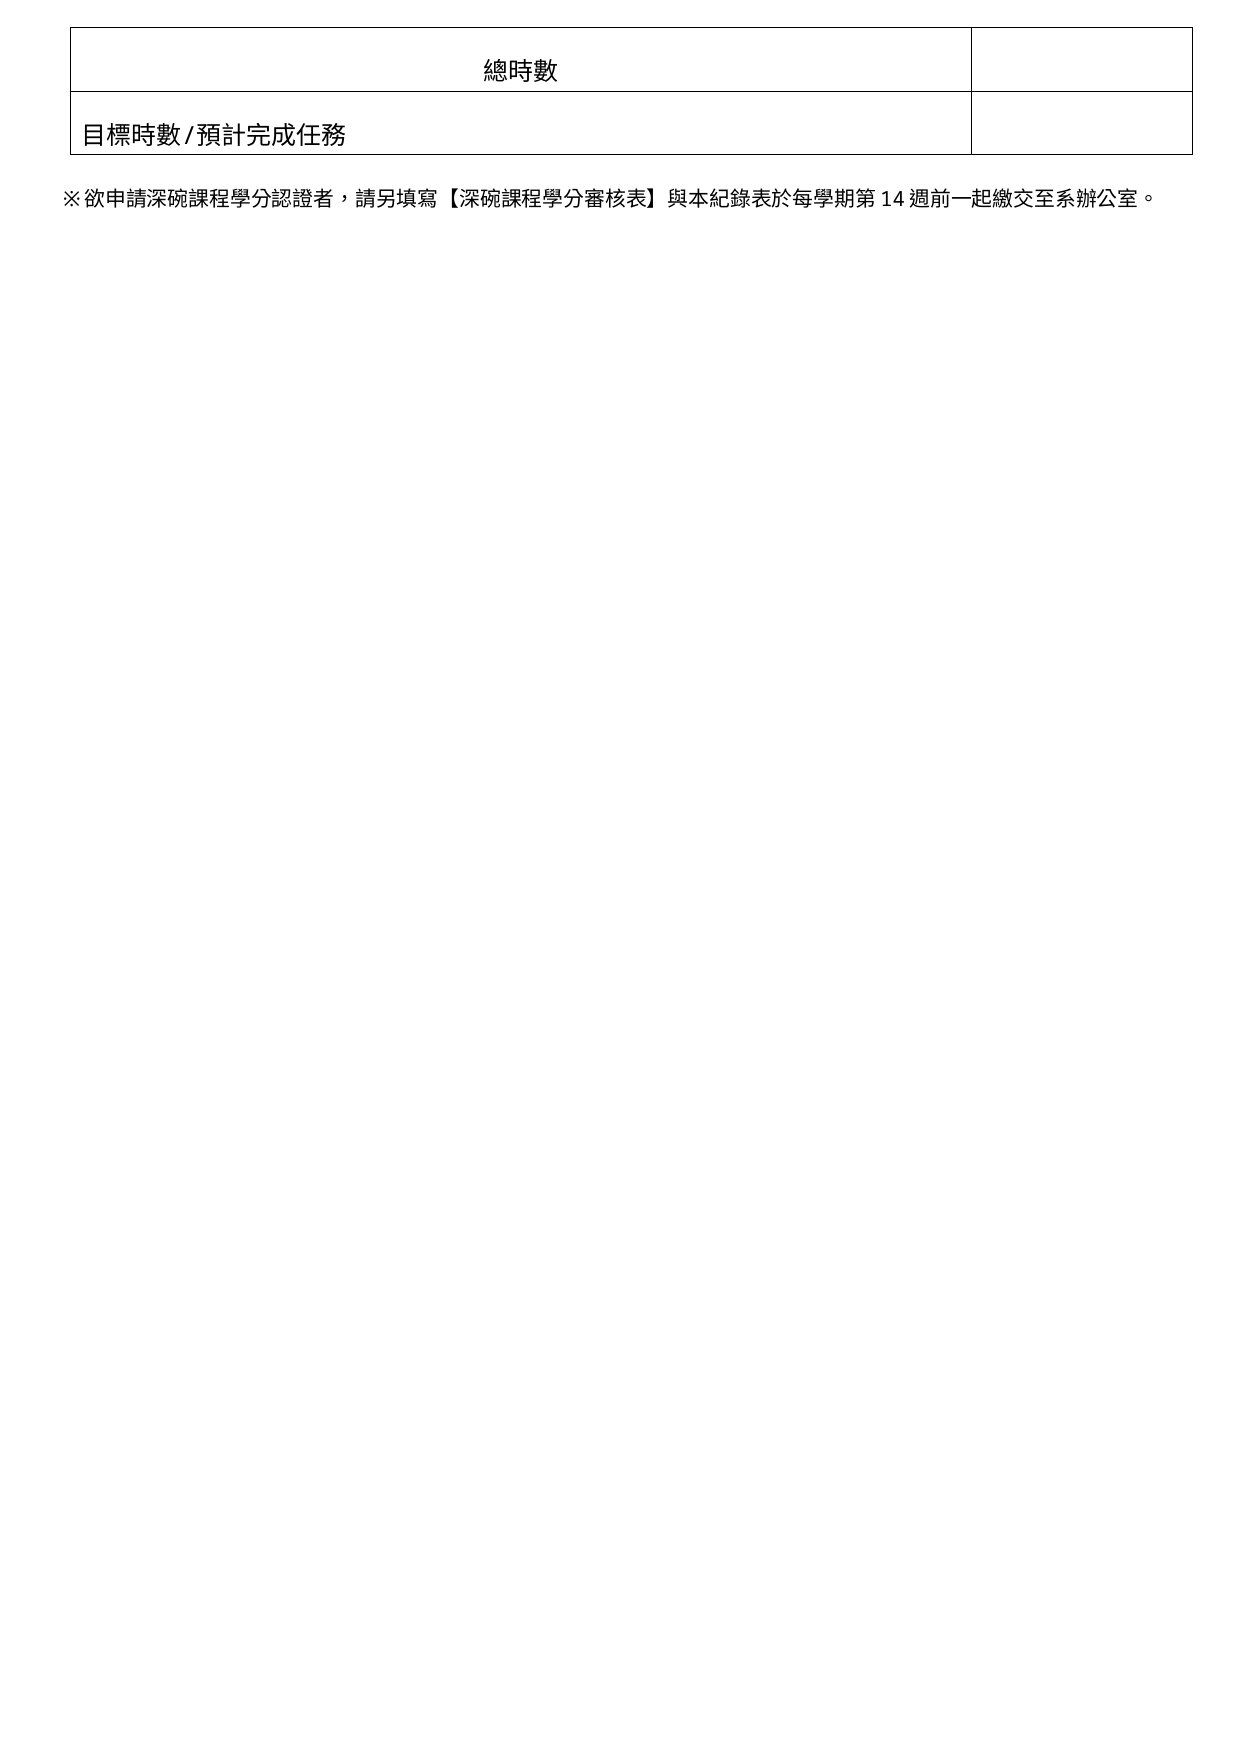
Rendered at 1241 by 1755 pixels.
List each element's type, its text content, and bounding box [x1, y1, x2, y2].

text ※欲申請深碗課程學分認證者，請另填寫【深碗課程學分審核表】與本紀錄表於每學期第14週前一起繳交至系辦公室。 [59, 155, 1218, 218]
table_cell 目標時數/預計完成任務 [71, 92, 971, 154]
table_cell 總時數 [71, 28, 971, 91]
table_cell [972, 28, 1192, 91]
table_cell [972, 92, 1192, 154]
